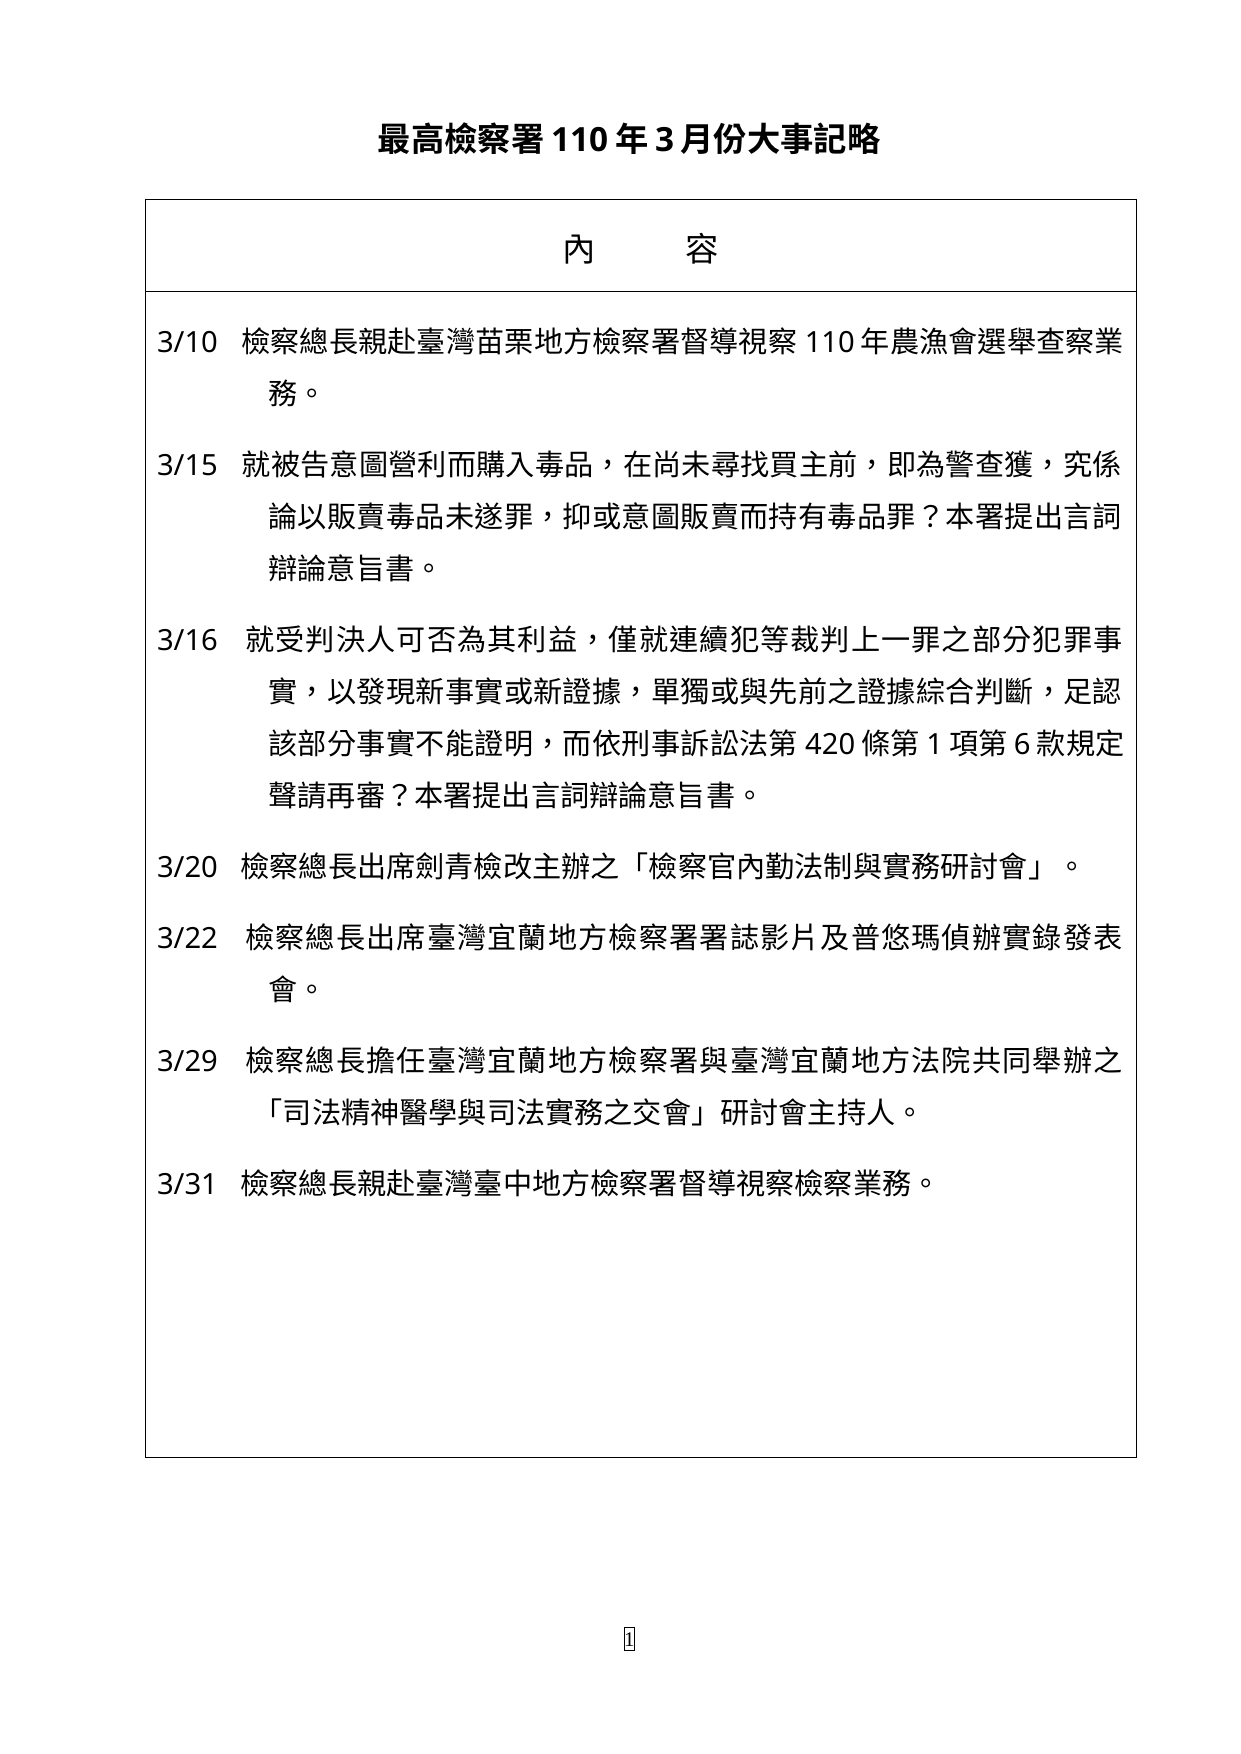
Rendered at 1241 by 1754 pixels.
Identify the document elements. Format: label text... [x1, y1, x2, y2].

table_cell 3/10 檢察總長親赴臺灣苗栗地方檢察署督導視察110年農漁會選舉查察業務。 3/15 就被告意圖營利而購入毒品，在尚未尋找買主前，即為警查獲，究係論以販賣毒品未遂罪，抑或意圖販賣而持有毒品罪？本署提出言詞辯論意旨書。 3/16 就受判決人可否為其利益，僅就連續犯等裁判上一罪之部分犯罪事實，以發現新事實或新證據，單獨或與先前之證據綜合判斷，足認該部分事實不能證明，而依刑事訴訟法第420條第1項第6款規定聲請再審？本署提出言詞辯論意旨書。 3/20 檢察總長出席劍青檢改主辦之「檢察官內勤法制與實務研討會」。 3/22 檢察總長出席臺灣宜蘭地方檢察署署誌影片及普悠瑪偵辦實錄發表會。 3/29 檢察總長擔任臺灣宜蘭地方檢察署與臺灣宜蘭地方法院共同舉辦之「司法精神醫學與司法實務之交會」研討會主持人。 3/31 檢察總長親赴臺灣臺中地方檢察署督導視察檢察業務。 [146, 292, 1136, 1457]
table_header 內 容 [146, 200, 1136, 291]
text 最高檢察署110年3月份大事記略 [136, 112, 1122, 161]
